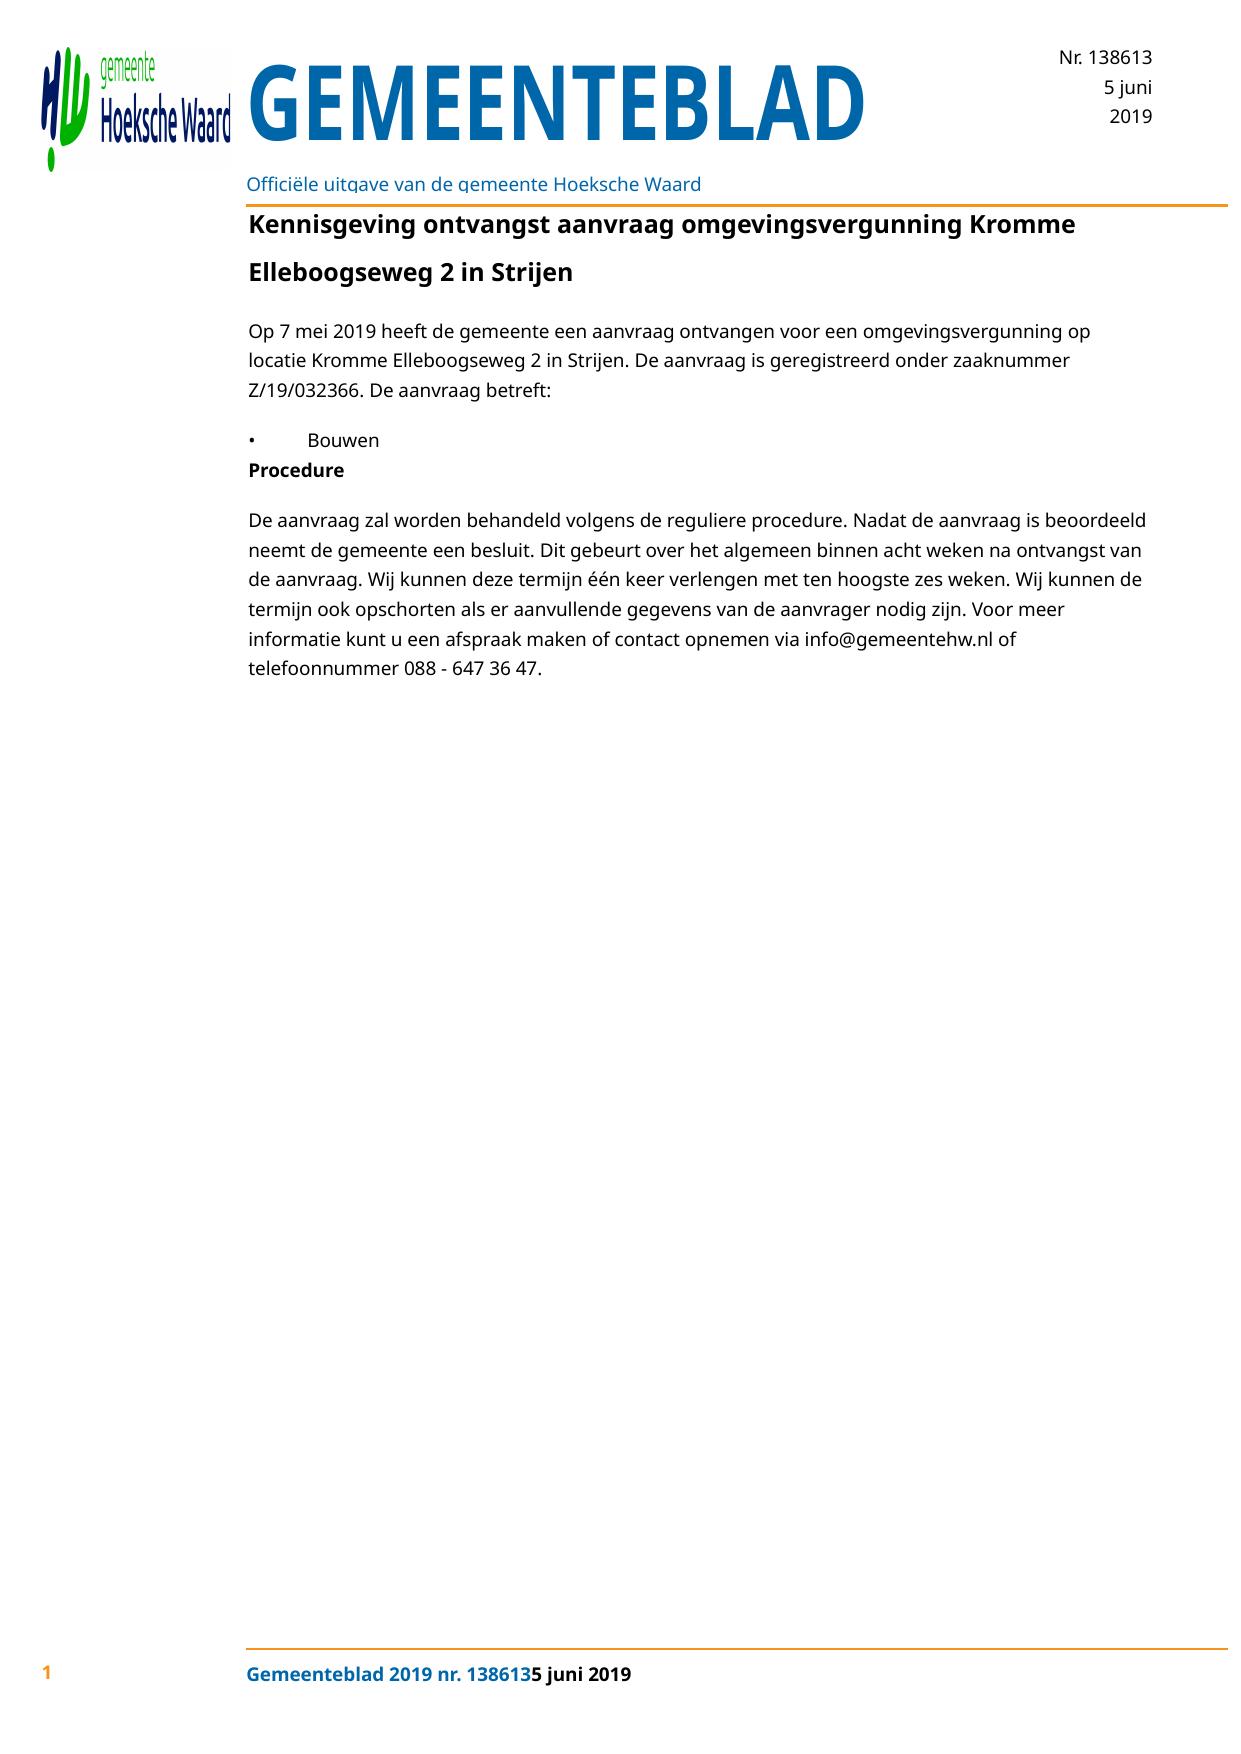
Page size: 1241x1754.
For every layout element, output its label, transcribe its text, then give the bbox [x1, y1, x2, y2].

text Procedure [248, 457, 1152, 483]
text De aanvraag zal worden behandeld volgens de reguliere procedure. Nadat de aanvraag is beoordeeld neemt de gemeente een besluit. Dit gebeurt over het algemeen binnen acht weken na ontvangst van de aanvraag. Wij kunnen deze termijn één keer verlengen met ten hoogste zes weken. Wij kunnen de termijn ook opschorten als er aanvullende gegevens van de aanvrager nodig zijn. Voor meer informatie kunt u een afspraak maken of contact opnemen via info@gemeentehw.nl of telefoonnummer 088 - 647 36 47. [248, 507, 1152, 681]
picture [41, 47, 231, 172]
list Bouwen [248, 427, 1152, 453]
text Kennisgeving ontvangst aanvraag omgevingsvergunning Kromme Elleboogseweg 2 in Strijen [248, 207, 1152, 288]
text Op 7 mei 2019 heeft de gemeente een aanvraag ontvangen voor een omgevingsvergunning op locatie Kromme Elleboogseweg 2 in Strijen. De aanvraag is geregistreerd onder zaaknummer Z/19/032366. De aanvraag betreft: [248, 318, 1152, 403]
